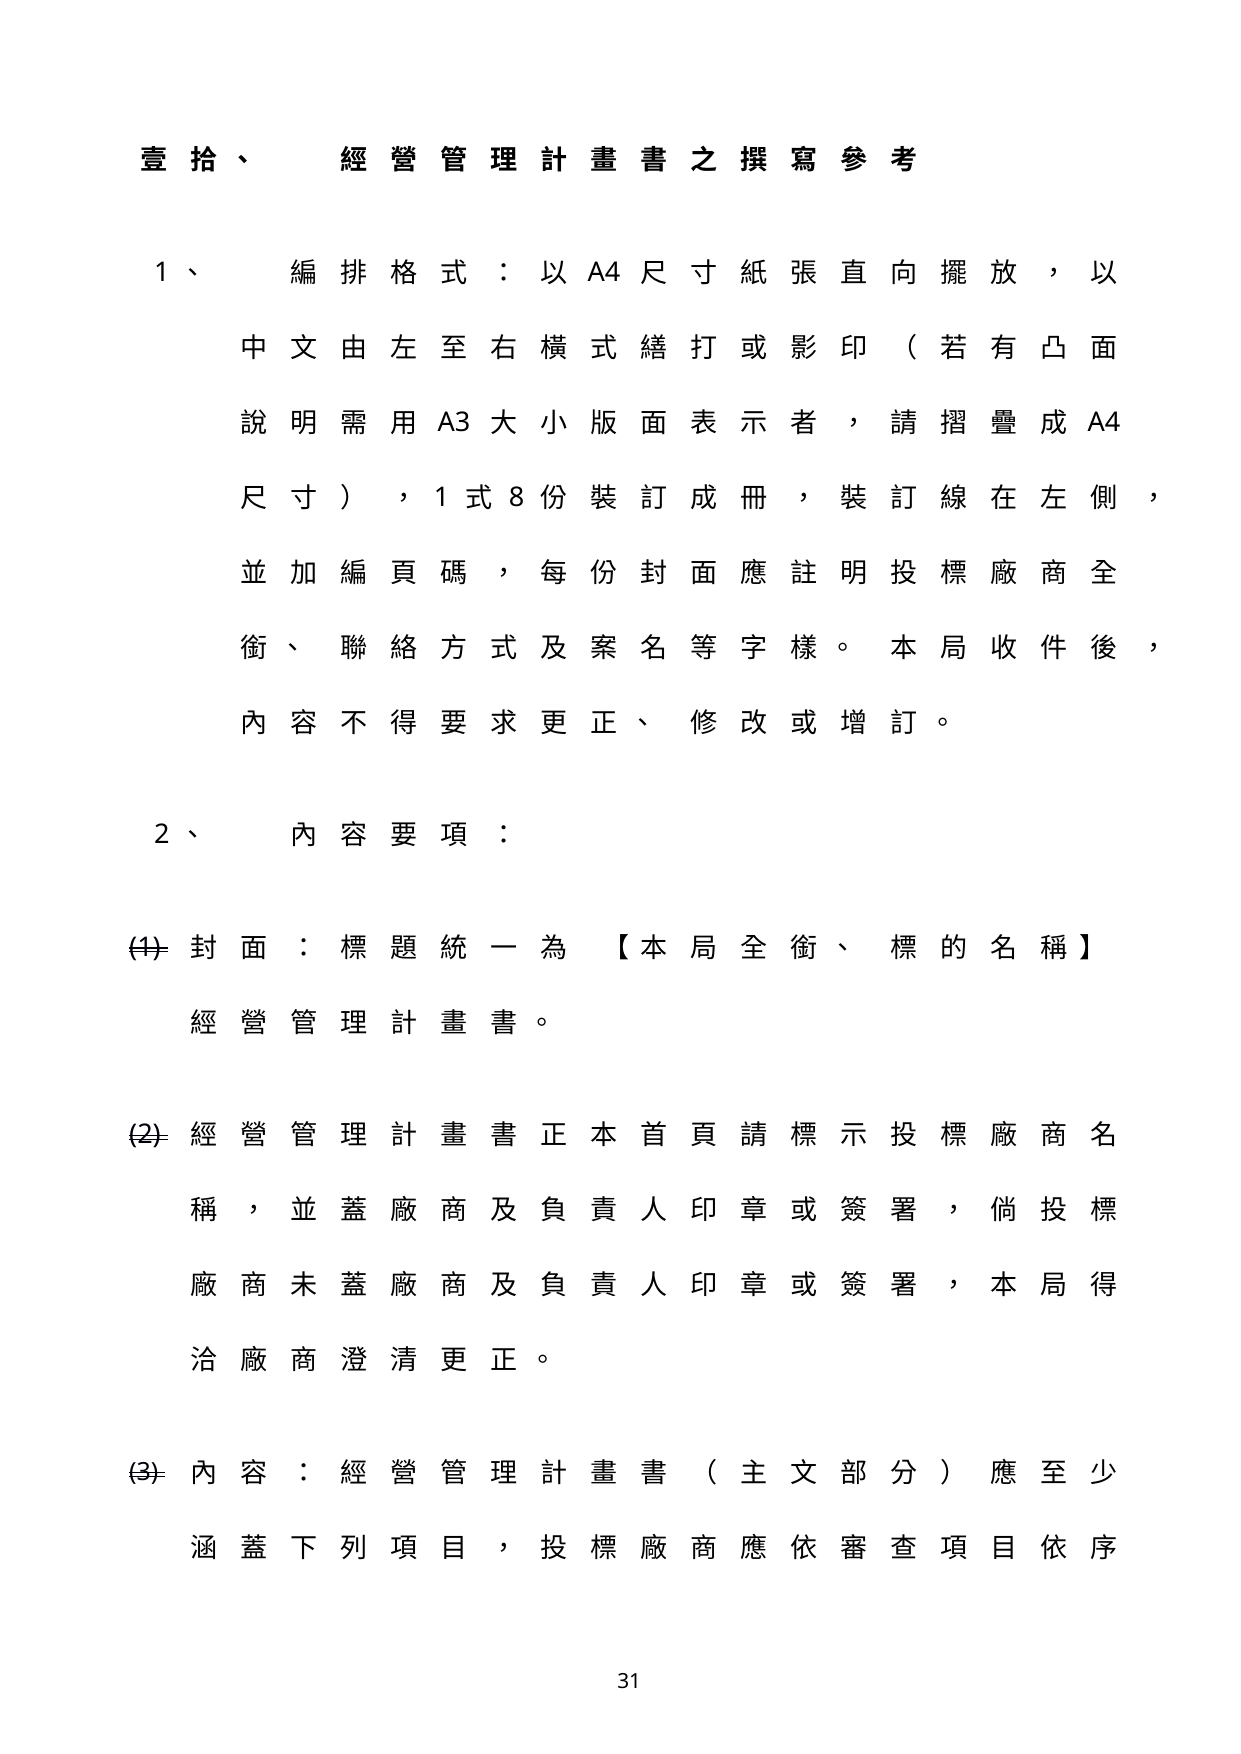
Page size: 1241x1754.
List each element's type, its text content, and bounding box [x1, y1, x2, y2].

list 內容：經營管理計畫書（主文部分）應至少涵蓋下列項目，投標廠商應依審查項目依序撰擬。 [106, 1427, 1129, 1577]
list 經營管理計畫書正本首頁請標示投標廠商名稱，並蓋廠商及負責人印章或簽署，倘投標廠商未蓋廠商及負責人印章或簽署，本局得洽廠商澄清更正。 [106, 1089, 1129, 1389]
list 經營管理計畫書之撰寫參考 [129, 114, 1129, 189]
list 內容要項： [139, 789, 1129, 864]
list 封面：標題統一為【本局全銜、標的名稱】經營管理計畫書。 [106, 902, 1129, 1052]
list 編排格式：以A4尺寸紙張直向擺放，以中文由左至右橫式繕打或影印（若有凸面說明需用A3大小版面表示者，請摺疊成A4尺寸），1式8份裝訂成冊，裝訂線在左側，並加編頁碼，每份封面應註明投標廠商全銜、聯絡方式及案名等字樣。本局收件後，內容不得要求更正、修改或增訂。 [139, 227, 1129, 752]
